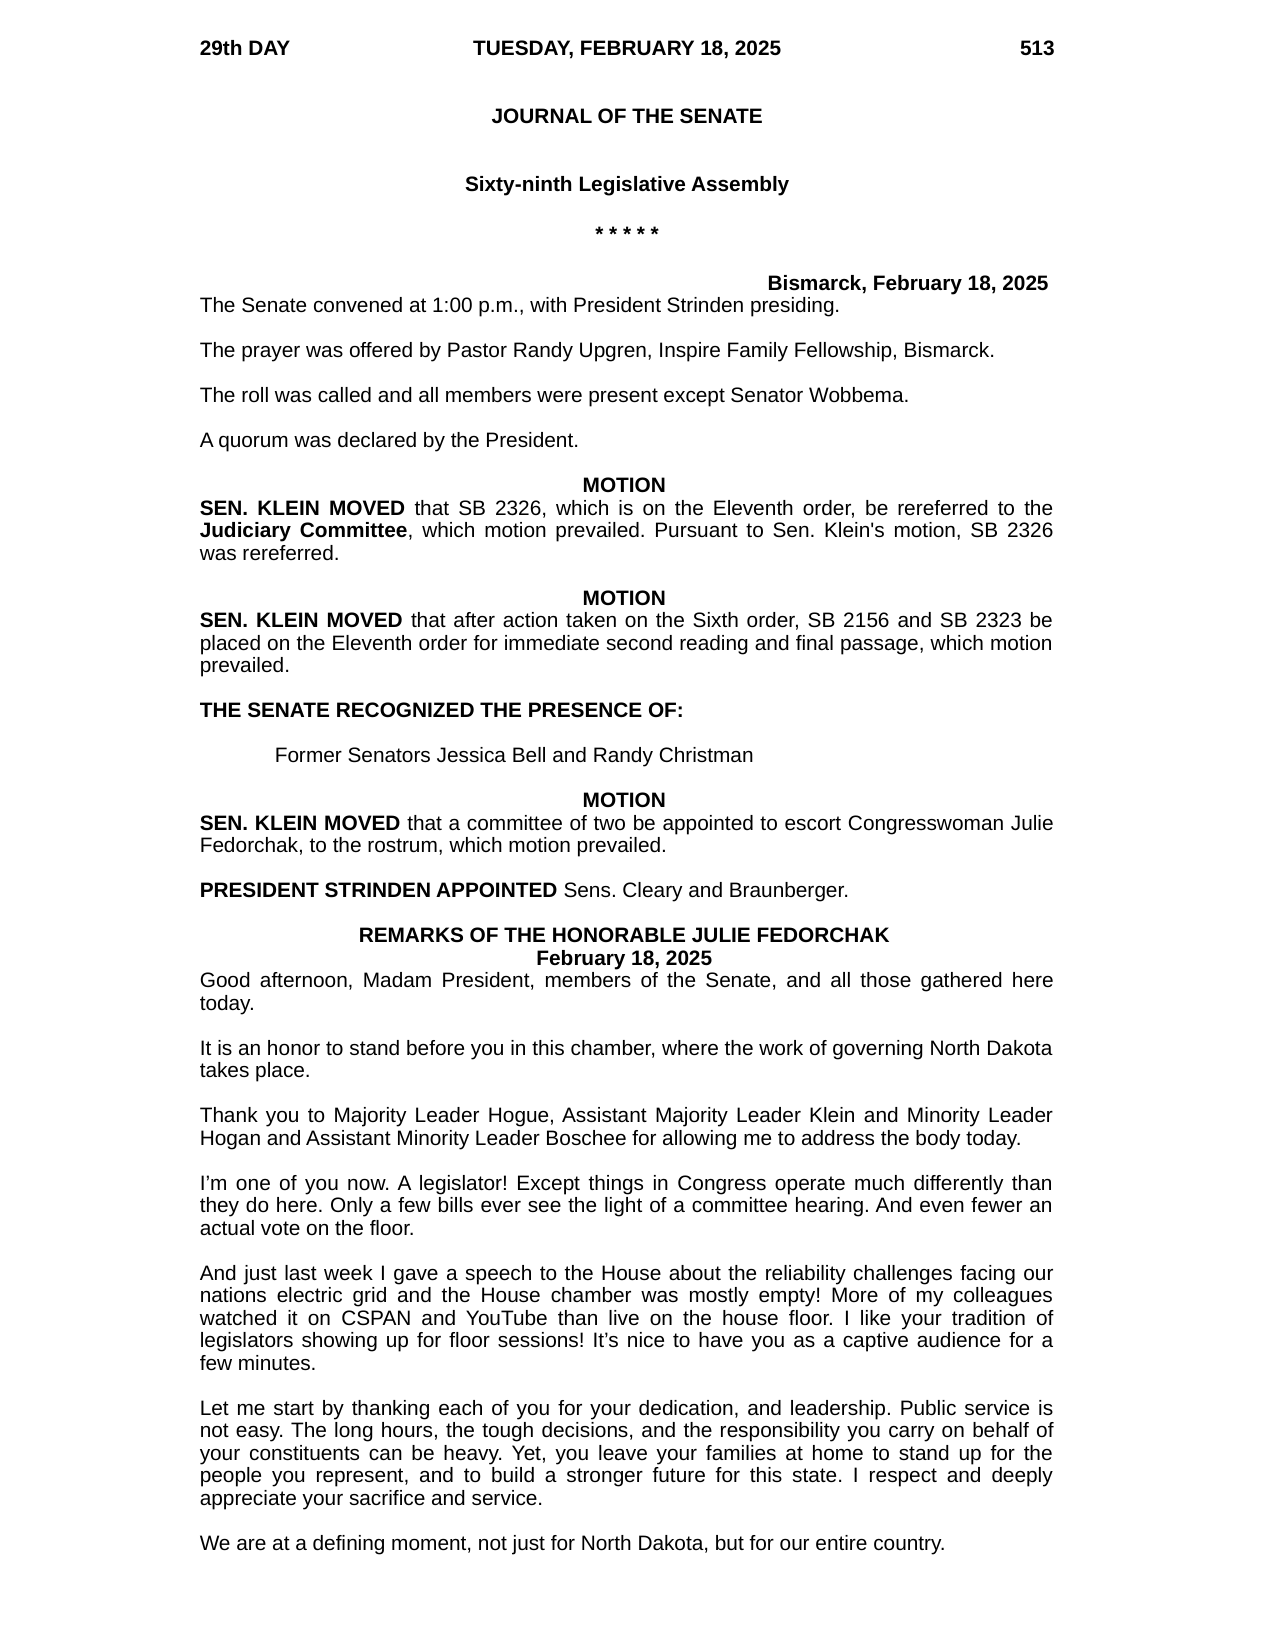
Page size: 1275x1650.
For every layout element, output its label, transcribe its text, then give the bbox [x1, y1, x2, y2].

text MOTION [199, 587, 1054, 610]
text Bismarck, February 18, 2025 [199, 272, 1054, 295]
text SEN. KLEIN MOVED that after action taken on the Sixth order, SB 2156 and SB 2323 be placed on the Eleventh order for immediate second reading and final passage, which motion prevailed. [199, 610, 1054, 677]
text SEN. KLEIN MOVED that SB 2326, which is on the Eleventh order, be rereferred to the Judiciary Committee, which motion prevailed. Pursuant to Sen. Klein's motion, SB 2326 was rereferred. [199, 497, 1054, 565]
text JOURNAL OF THE SENATE [199, 106, 1054, 128]
text MOTION [199, 475, 1054, 497]
text I’m one of you now. A legislator! Except things in Congress operate much differently than they do here. Only a few bills ever see the light of a committee hearing. And even fewer an actual vote on the floor. [199, 1172, 1054, 1240]
text Sixty‑ninth Legislative Assembly [199, 173, 1054, 196]
text MOTION [199, 790, 1054, 812]
text Good afternoon, Madam President, members of the Senate, and all those gathered here today. [199, 970, 1054, 1015]
text REMARKS OF THE HONORABLE JULIE FEDORCHAK February 18, 2025 [199, 925, 1054, 970]
text It is an honor to stand before you in this chamber, where the work of governing North Dakota takes place. [199, 1037, 1054, 1082]
text PRESIDENT STRINDEN APPOINTED Sens. Cleary and Braunberger. [199, 880, 1054, 902]
text The Senate convened at 1:00 p.m., with President Strinden presiding. [199, 295, 1054, 317]
text Let me start by thanking each of you for your dedication, and leadership. Public service is not easy. The long hours, the tough decisions, and the responsibility you carry on behalf of your constituents can be heavy. Yet, you leave your families at home to stand up for the people you represent, and to build a stronger future for this state. I respect and deeply appreciate your sacrifice and service. [199, 1397, 1054, 1510]
text THE SENATE RECOGNIZED THE PRESENCE OF: [199, 700, 1054, 722]
text The prayer was offered by Pastor Randy Upgren, Inspire Family Fellowship, Bismarck. [199, 340, 1054, 362]
text [0, 0, 118, 42]
text And just last week I gave a speech to the House about the reliability challenges facing our nations electric grid and the House chamber was mostly empty! More of my colleagues watched it on CSPAN and YouTube than live on the house floor. I like your tradition of legislators showing up for floor sessions! It’s nice to have you as a captive audience for a few minutes. [199, 1262, 1054, 1375]
text * * * * * [199, 223, 1054, 246]
text A quorum was declared by the President. [199, 430, 1054, 452]
text Former Senators Jessica Bell and Randy Christman [274, 745, 1054, 767]
text The roll was called and all members were present except Senator Wobbema. [199, 385, 1054, 407]
text Thank you to Majority Leader Hogue, Assistant Majority Leader Klein and Minority Leader Hogan and Assistant Minority Leader Boschee for allowing me to address the body today. [199, 1105, 1054, 1150]
subtitle Page 513 [9, 9, 109, 33]
text SEN. KLEIN MOVED that a committee of two be appointed to escort Congresswoman Julie Fedorchak, to the rostrum, which motion prevailed. [199, 812, 1054, 857]
text We are at a defining moment, not just for North Dakota, but for our entire country. [199, 1532, 1054, 1555]
